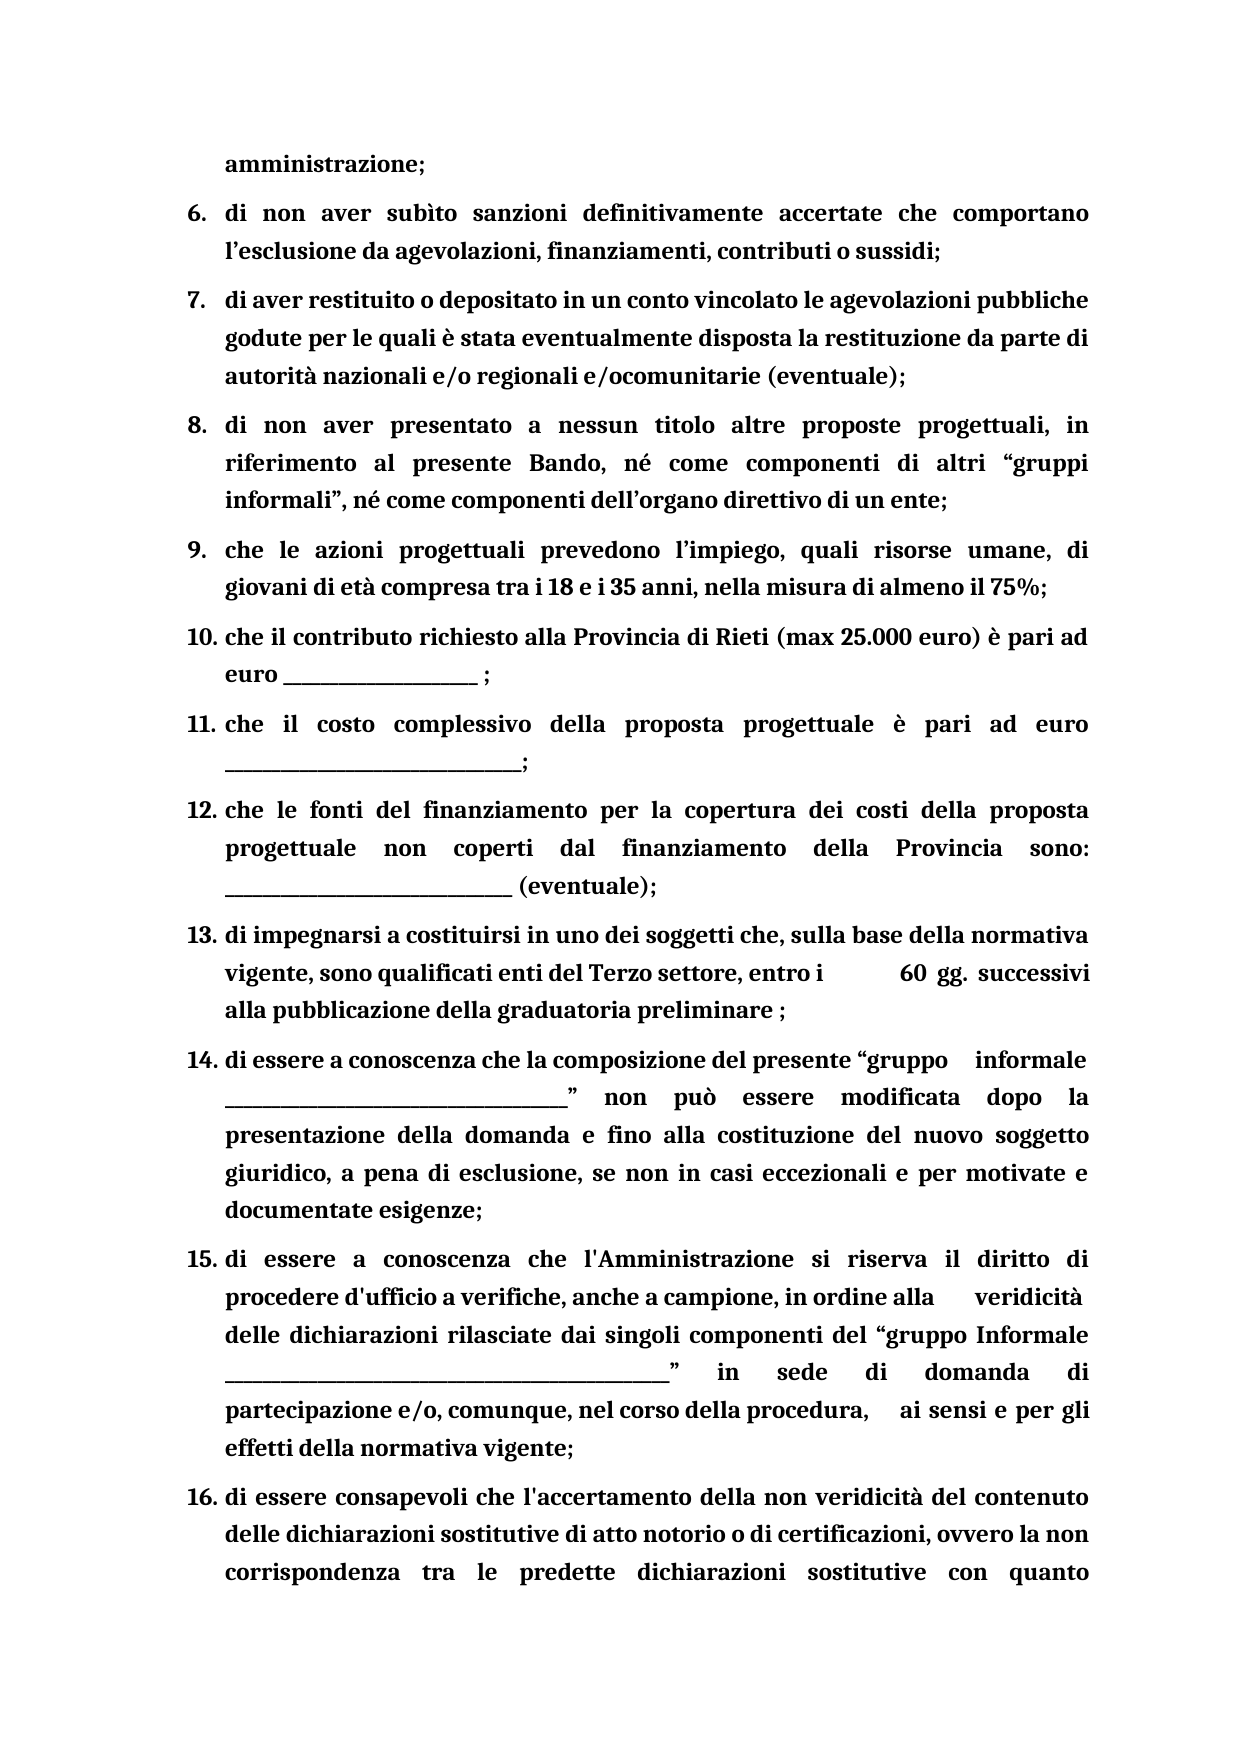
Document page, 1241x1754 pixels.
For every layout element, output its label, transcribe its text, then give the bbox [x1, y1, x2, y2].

list di aver restituito o depositato in un conto vincolato le agevolazioni pubbliche godute per le quali è stata eventualmente disposta la restituzione da parte di autorità nazionali e/o regionali e/ocomunitarie (eventuale); [187, 286, 1090, 390]
list di non aver presentato a nessun titolo altre proposte progettuali, in riferimento al presente Bando, né come componenti di altri “gruppi informali”, né come componenti dell’organo direttivo di un ente; [187, 411, 1090, 515]
list di essere a conoscenza che l'Amministrazione si riserva il diritto di procedere d'ufficio a verifiche, anche a campione, in ordine alla veridicità delle dichiarazioni rilasciate dai singoli componenti del “gruppo Informale ________________________________________________” in sede di domanda di partecipazione e/o, comunque, nel corso della procedura, ai sensi e per gli effetti della normativa vigente; [187, 1245, 1090, 1462]
list amministrazione; [187, 150, 1090, 179]
list che il costo complessivo della proposta progettuale è pari ad euro ________________________________; [187, 709, 1090, 776]
list di essere a conoscenza che la composizione del presente “gruppo informale _____________________________________” non può essere modificata dopo la presentazione della domanda e fino alla costituzione del nuovo soggetto giuridico, a pena di esclusione, se non in casi eccezionali e per motivate e documentate esigenze; [187, 1046, 1090, 1225]
list che le fonti del finanziamento per la copertura dei costi della proposta progettuale non coperti dal finanziamento della Provincia sono: _______________________________ (eventuale); [187, 796, 1090, 900]
list di impegnarsi a costituirsi in uno dei soggetti che, sulla base della normativa vigente, sono qualificati enti del Terzo settore, entro i 60 gg. successivi alla pubblicazione della graduatoria preliminare ; [187, 921, 1090, 1025]
list di non aver subìto sanzioni definitivamente accertate che comportano l’esclusione da agevolazioni, finanziamenti, contributi o sussidi; [187, 199, 1090, 266]
list che il contributo richiesto alla Provincia di Rieti (max 25.000 euro) è pari ad euro _____________________ ; [187, 622, 1090, 689]
list che le azioni progettuali prevedono l’impiego, quali risorse umane, di giovani di età compresa tra i 18 e i 35 anni, nella misura di almeno il 75%; [187, 536, 1090, 602]
list di essere consapevoli che l'accertamento della non veridicità del contenuto delle dichiarazioni sostitutive di atto notorio o di certificazioni, ovvero la non corrispondenza tra le predette dichiarazioni sostitutive con quanto [187, 1483, 1090, 1603]
